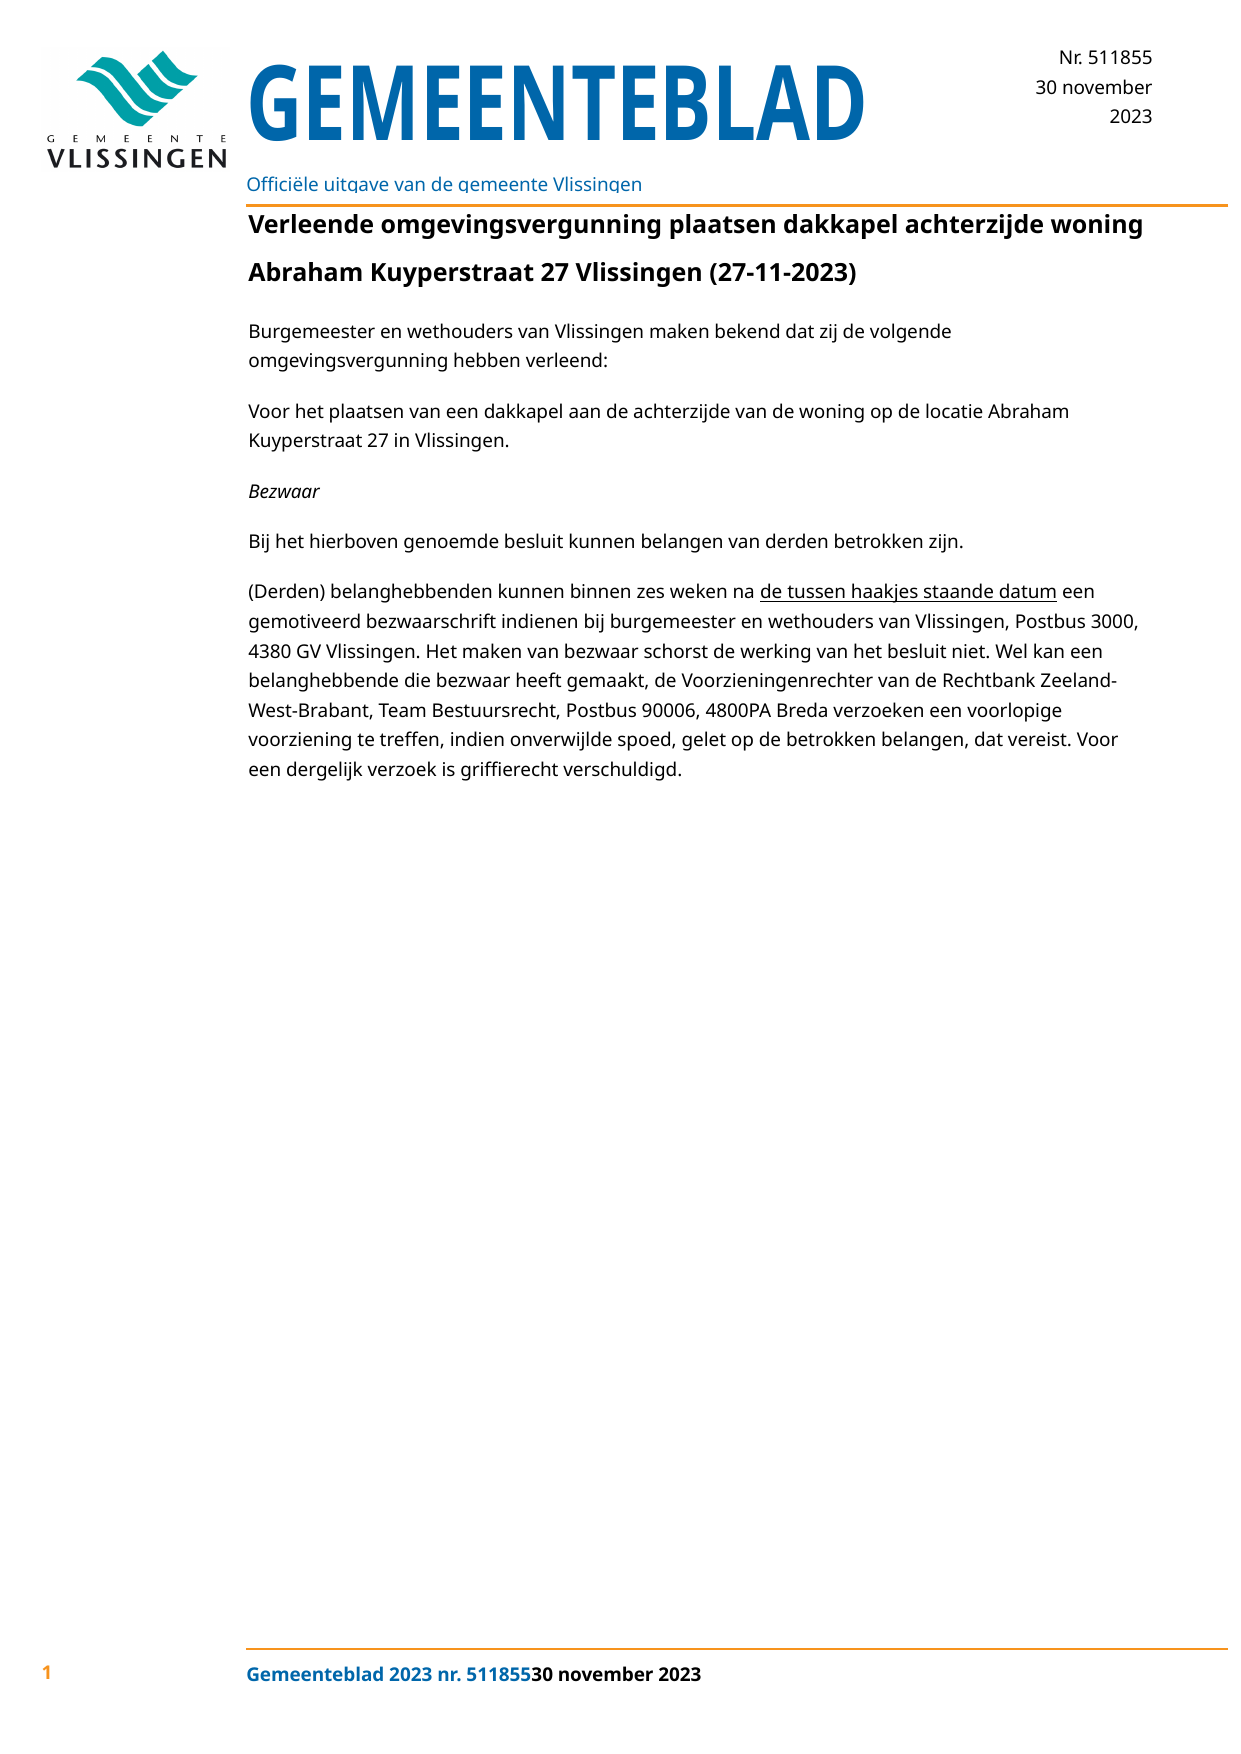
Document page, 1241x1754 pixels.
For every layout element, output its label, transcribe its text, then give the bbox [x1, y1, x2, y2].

text (Derden) belanghebbenden kunnen binnen zes weken na de tussen haakjes staande datum een gemotiveerd bezwaarschrift indienen bij burgemeester en wethouders van Vlissingen, Postbus 3000, 4380 GV Vlissingen. Het maken van bezwaar schorst de werking van het besluit niet. Wel kan een belanghebbende die bezwaar heeft gemaakt, de Voorzieningenrechter van de Rechtbank Zeeland-West-Brabant, Team Bestuursrecht, Postbus 90006, 4800PA Breda verzoeken een voorlopige voorziening te treffen, indien onverwijlde spoed, gelet op de betrokken belangen, dat vereist. Voor een dergelijk verzoek is griffierecht verschuldigd. [248, 579, 1152, 782]
text Voor het plaatsen van een dakkapel aan de achterzijde van de woning op de locatie Abraham Kuyperstraat 27 in Vlissingen. [248, 398, 1152, 453]
text Verleende omgevingsvergunning plaatsen dakkapel achterzijde woning Abraham Kuyperstraat 27 Vlissingen (27-11-2023) [248, 207, 1152, 288]
text Bij het hierboven genoemde besluit kunnen belangen van derden betrokken zijn. [248, 528, 1152, 554]
picture [41, 47, 231, 172]
text Bezwaar [248, 478, 1152, 504]
text Burgemeester en wethouders van Vlissingen maken bekend dat zij de volgende omgevingsvergunning hebben verleend: [248, 318, 1152, 373]
